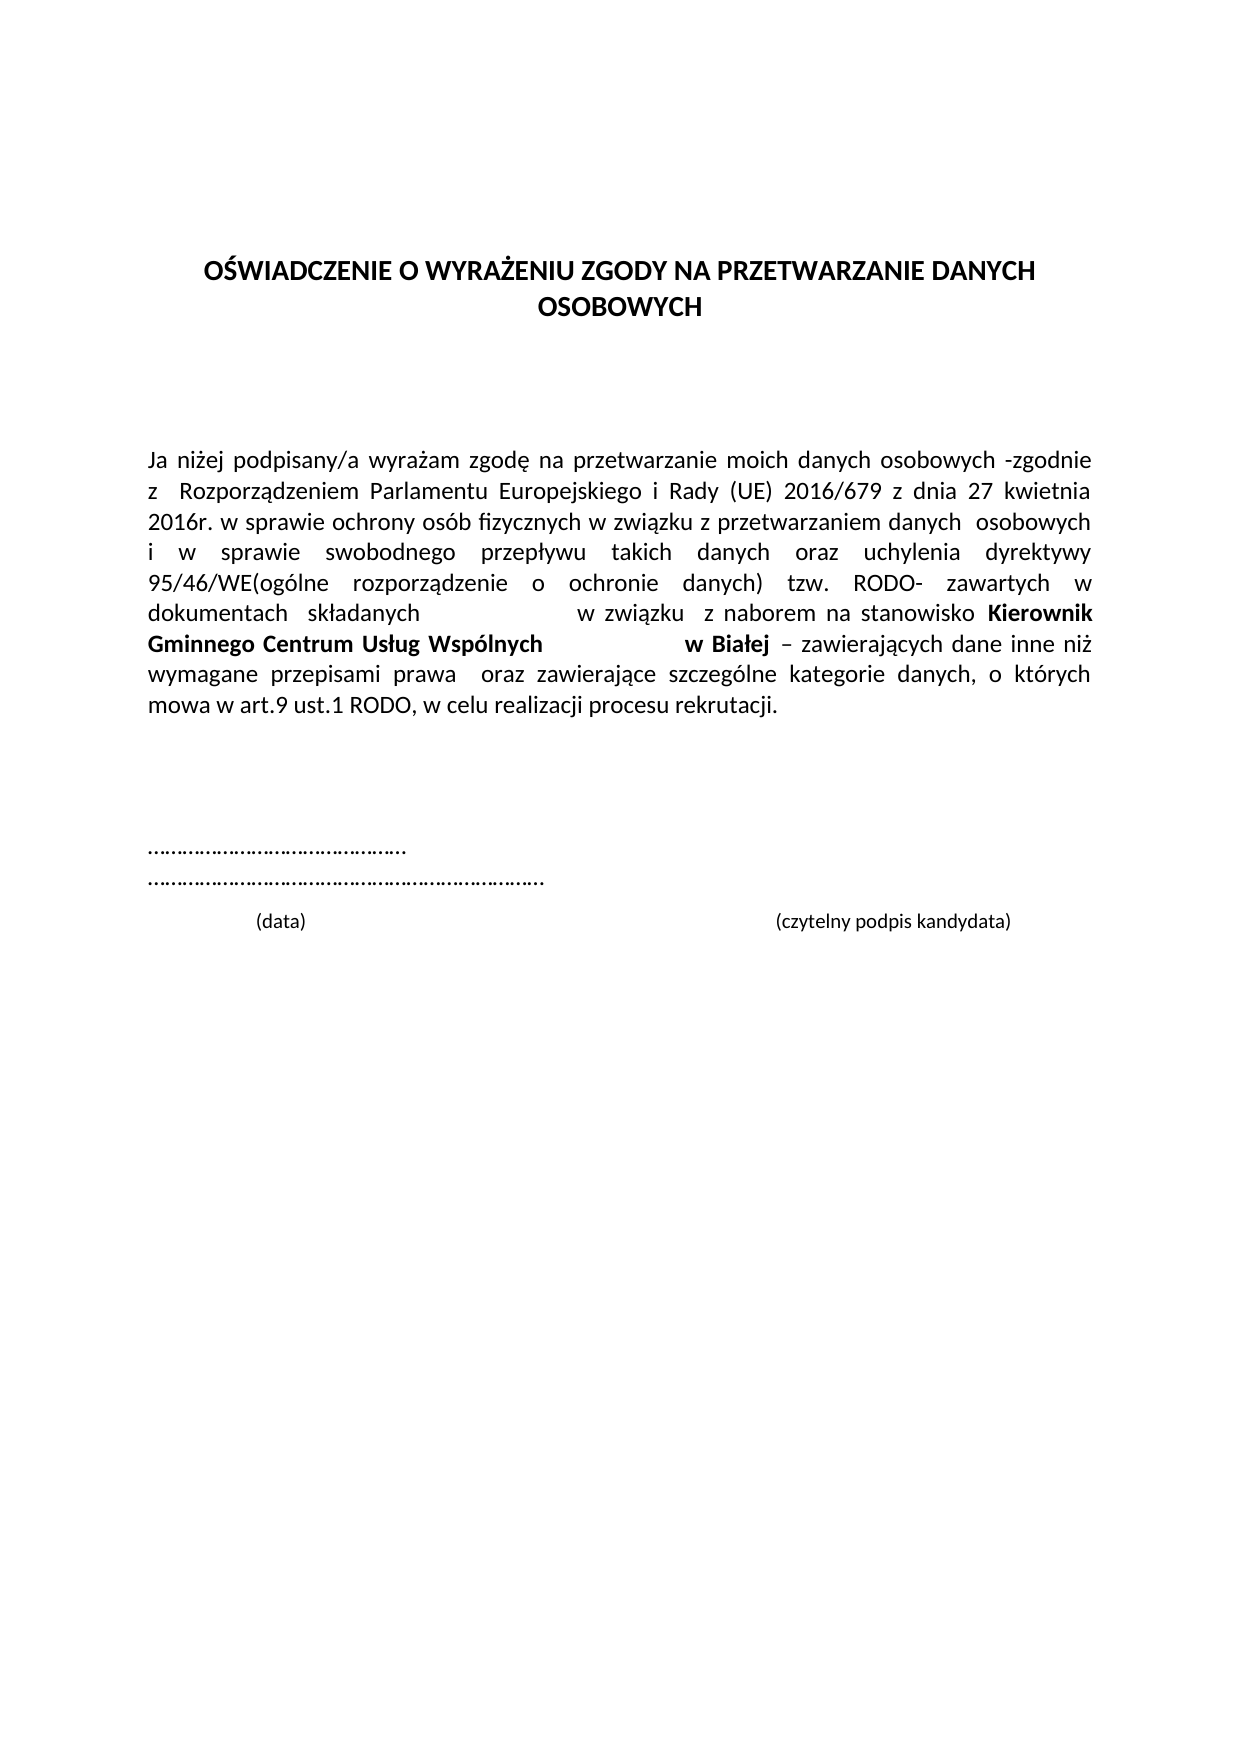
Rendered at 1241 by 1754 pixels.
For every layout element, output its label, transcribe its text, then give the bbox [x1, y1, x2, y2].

text ……………………………………… …………………………………………………………… [148, 830, 1093, 891]
text Ja niżej podpisany/a wyrażam zgodę na przetwarzanie moich danych osobowych -zgodnie z Rozporządzeniem Parlamentu Europejskiego i Rady (UE) 2016/679 z dnia 27 kwietnia 2016r. w sprawie ochrony osób fizycznych w związku z przetwarzaniem danych osobowych i w sprawie swobodnego przepływu takich danych oraz uchylenia dyrektywy 95/46/WE(ogólne rozporządzenie o ochronie danych) tzw. RODO- zawartych w dokumentach składanych w związku z naborem na stanowisko Kierownik Gminnego Centrum Usług Wspólnych w Białej – zawierających dane inne niż wymagane przepisami prawa oraz zawierające szczególne kategorie danych, o których mowa w art.9 ust.1 RODO, w celu realizacji procesu rekrutacji. [148, 445, 1093, 719]
text OŚWIADCZENIE O WYRAŻENIU ZGODY NA PRZETWARZANIE DANYCH OSOBOWYCH [148, 252, 1093, 323]
text (data) (czytelny podpis kandydata) [148, 908, 1093, 933]
